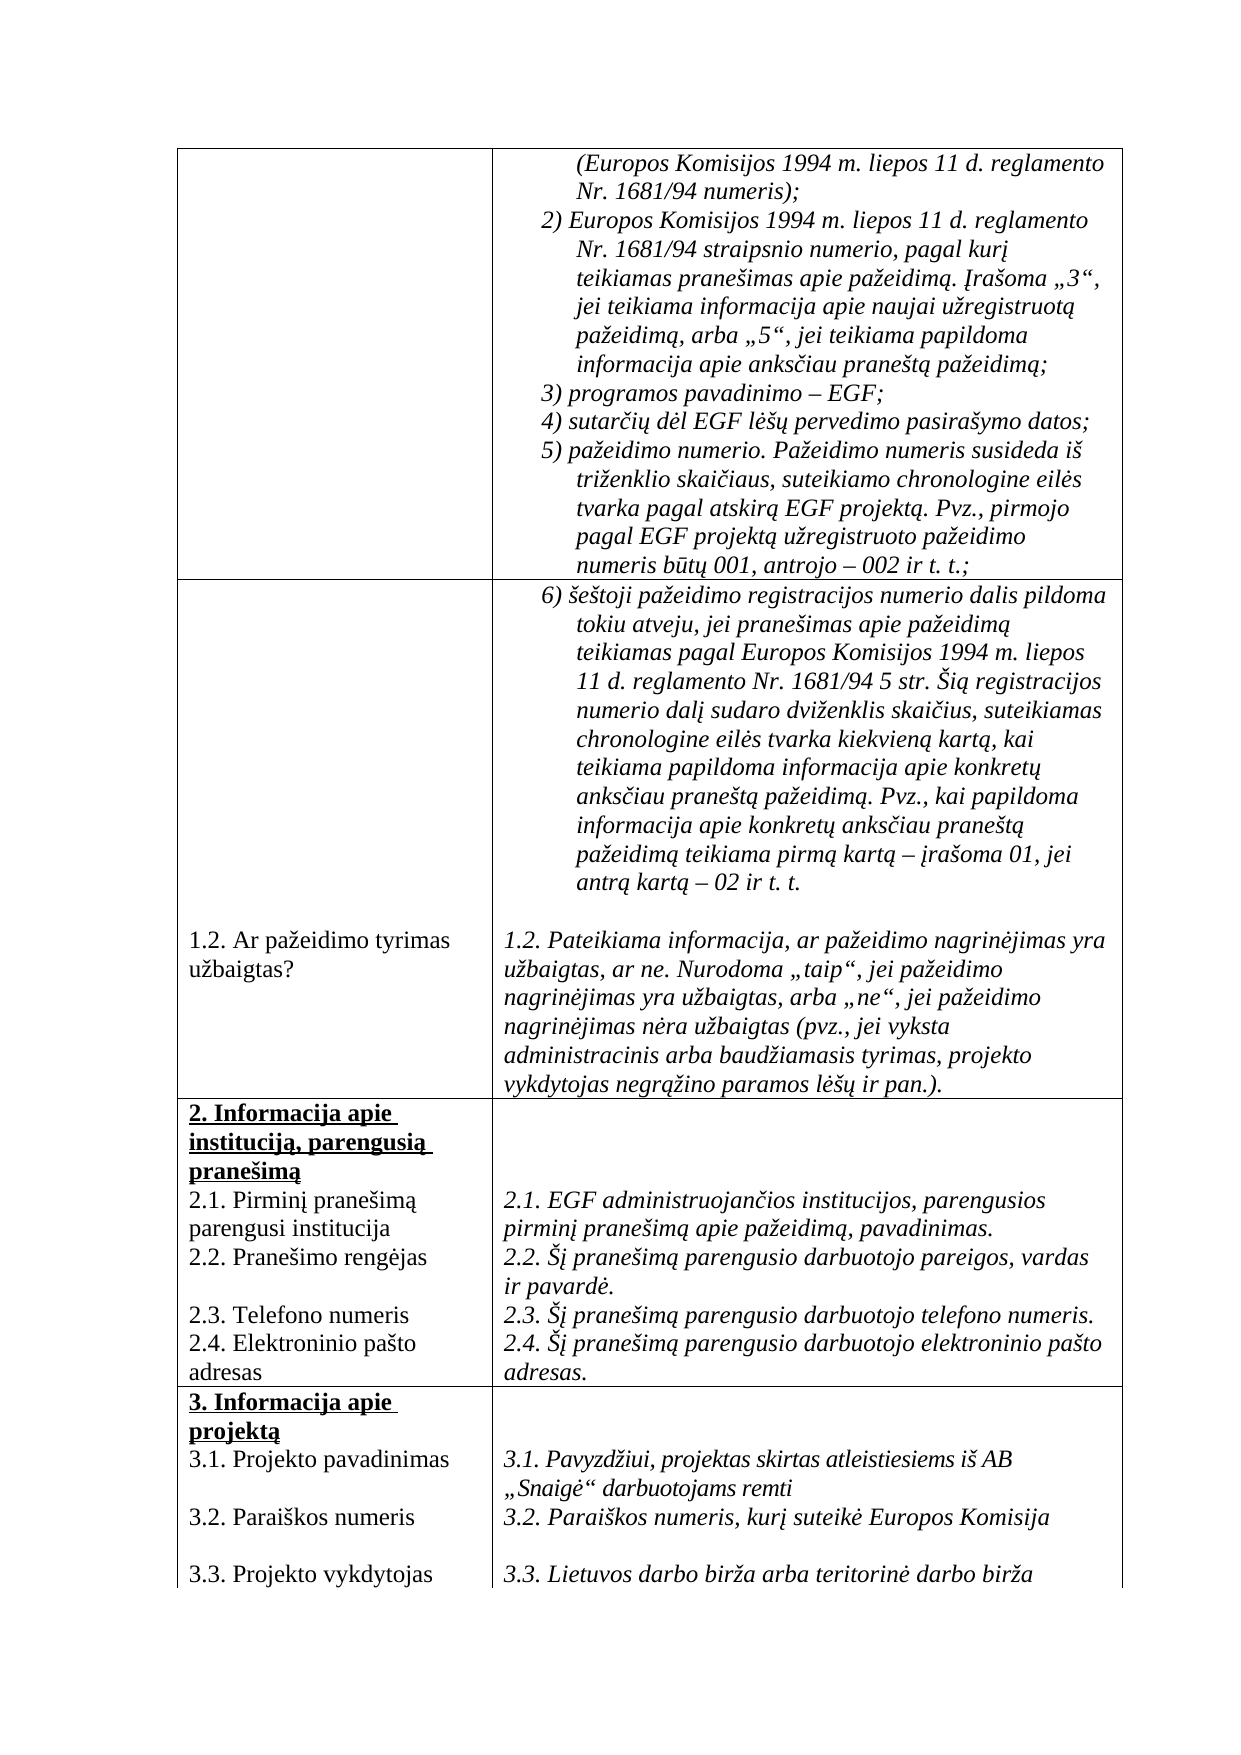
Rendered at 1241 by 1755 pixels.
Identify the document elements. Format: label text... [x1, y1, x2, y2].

table_cell 6) šeštoji pažeidimo registracijos numerio dalis pildoma tokiu atveju, jei pranešimas apie pažeidimą teikiamas pagal Europos Komisijos 1994 m. liepos 11 d. reglamento Nr. 1681/94 5 str. Šią registracijos numerio dalį sudaro dviženklis skaičius, suteikiamas chronologine eilės tvarka kiekvieną kartą, kai teikiama papildoma informacija apie konkretų anksčiau praneštą pažeidimą. Pvz., kai papildoma informacija apie konkretų anksčiau praneštą pažeidimą teikiama pirmą kartą – įrašoma 01, jei antrą kartą – 02 ir t. t. [493, 580, 1122, 925]
table_cell 2.1. EGF administruojančios institucijos, parengusios pirminį pranešimą apie pažeidimą, pavadinimas. [493, 1185, 1122, 1242]
table_cell 2.4. Šį pranešimą parengusio darbuotojo elektroninio pašto adresas. [493, 1329, 1122, 1386]
table_cell 2.4. Elektroninio pašto adresas [178, 1329, 492, 1386]
table_cell [178, 580, 492, 925]
table_cell 2.3. Telefono numeris [178, 1300, 492, 1328]
table_cell 3.3. Lietuvos darbo birža arba teritorinė darbo birža [493, 1560, 1122, 1588]
table_cell 1.2. Ar pažeidimo tyrimas užbaigtas? [178, 925, 492, 1097]
table_cell 2.2. Pranešimo rengėjas [178, 1242, 492, 1300]
table_cell [178, 149, 492, 579]
table_cell 2.2. Šį pranešimą parengusio darbuotojo pareigos, vardas ir pavardė. [493, 1242, 1122, 1300]
table_cell (Europos Komisijos 1994 m. liepos 11 d. reglamento Nr. 1681/94 numeris); 2) Europos Komisijos 1994 m. liepos 11 d. reglamento Nr. 1681/94 straipsnio numerio, pagal kurį teikiamas pranešimas apie pažeidimą. Įrašoma „3“, jei teikiama informacija apie naujai užregistruotą pažeidimą, arba „5“, jei teikiama papildoma informacija apie anksčiau praneštą pažeidimą; 3) programos pavadinimo – EGF; 4) sutarčių dėl EGF lėšų pervedimo pasirašymo datos; 5) pažeidimo numerio. Pažeidimo numeris susideda iš triženklio skaičiaus, suteikiamo chronologine eilės tvarka pagal atskirą EGF projektą. Pvz., pirmojo pagal EGF projektą užregistruoto pažeidimo numeris būtų 001, antrojo – 002 ir t. t.; [493, 149, 1122, 579]
table_cell 3.1. Projekto pavadinimas [178, 1445, 492, 1502]
table_cell 3. Informacija apie projektą [178, 1387, 492, 1444]
table_cell [493, 1387, 1122, 1444]
table_cell 1.2. Pateikiama informacija, ar pažeidimo nagrinėjimas yra užbaigtas, ar ne. Nurodoma „taip“, jei pažeidimo nagrinėjimas yra užbaigtas, arba „ne“, jei pažeidimo nagrinėjimas nėra užbaigtas (pvz., jei vyksta administracinis arba baudžiamasis tyrimas, projekto vykdytojas negrąžino paramos lėšų ir pan.). [493, 925, 1122, 1097]
table_cell 2.3. Šį pranešimą parengusio darbuotojo telefono numeris. [493, 1300, 1122, 1328]
table_cell 3.2. Paraiškos numeris, kurį suteikė Europos Komisija [493, 1502, 1122, 1559]
table_cell 3.1. Pavyzdžiui, projektas skirtas atleistiesiems iš AB „Snaigė“ darbuotojams remti [493, 1445, 1122, 1502]
table_cell 2.1. Pirminį pranešimą parengusi institucija [178, 1185, 492, 1242]
table_cell 2. Informacija apie instituciją, parengusią pranešimą [178, 1099, 492, 1185]
table_cell 3.2. Paraiškos numeris [178, 1502, 492, 1559]
table_cell [493, 1099, 1122, 1185]
table_cell 3.3. Projekto vykdytojas [178, 1560, 492, 1588]
